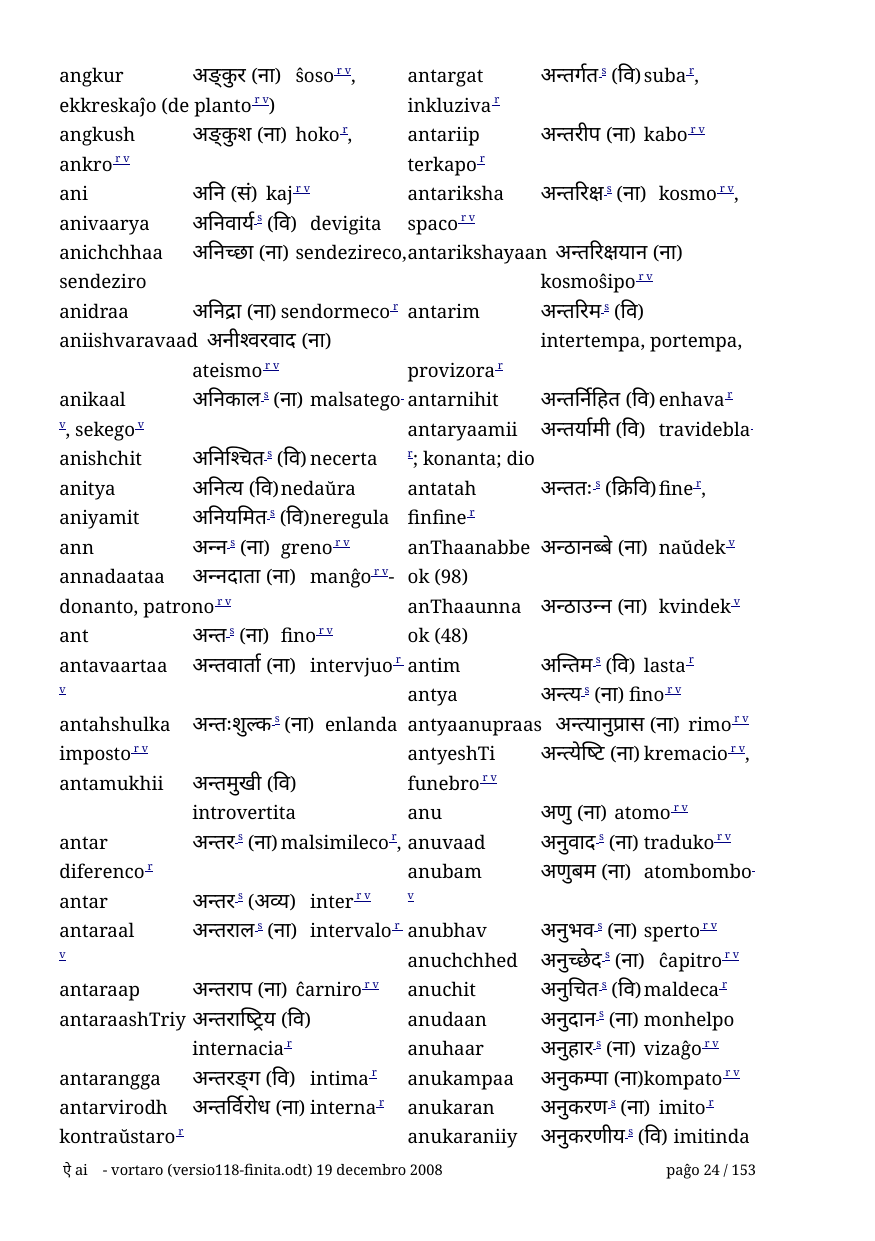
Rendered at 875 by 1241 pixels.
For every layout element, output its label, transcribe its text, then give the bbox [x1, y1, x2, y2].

text anuvaad अनुवाद s (ना) traduko r v [407, 826, 756, 855]
text aniishvaravaad अनीश्‍वरवाद (ना) ateismo r v [59, 324, 407, 383]
text anuchit अनुचित s (वि) maldeca r [407, 973, 756, 1002]
text antaraal अन्तराल s (ना) intervalo r v [59, 914, 407, 973]
text antaraap अन्तराप (ना) ĉarniro r v [59, 973, 407, 1002]
text ani अनि (सं) kaj r v [59, 177, 407, 206]
text antarim अन्तरिम s (वि) intertempa, portempa, provizora r [407, 295, 756, 383]
text antamukhii अन्तमुखी (वि) introvertita [59, 767, 407, 826]
text angkush अङ्कुश (ना) hoko r, ankro r v [59, 118, 407, 177]
text anivaarya अनिवार्य s (वि) devigita [59, 206, 407, 236]
text antar अन्तर s (अव्य) inter r v [59, 884, 407, 914]
text antyeshTi अन्त्येष्टि (ना) kremacio r v, funebro r v [407, 737, 756, 796]
text anuhaar अनुहार s (ना) vizaĝo r v [407, 1032, 756, 1061]
text antyaanupraas अन्त्यानुप्रास (ना) rimo r v [407, 708, 756, 737]
text anThaanabbe अन्ठानब्बे (ना) naŭdek v ok (98) [407, 531, 756, 590]
text antargat अन्तर्गत s (वि) suba r, inkluziva r [407, 59, 756, 118]
text anukaraniiy अनुकरणीय s (वि) imitinda [407, 1120, 756, 1150]
text antya अन्त्य s (ना) fino r v [407, 678, 756, 708]
text anukampaa अनुकम्पा (ना) kompato r v [407, 1061, 756, 1091]
text annadaataa अन्नदाता (ना) manĝo r v-donanto, patrono r v [59, 560, 407, 619]
text antim अन्तिम s (वि) lasta r [407, 649, 756, 678]
text antaraashTriy अन्तराष्ट्रिय (वि) internacia r [59, 1002, 407, 1061]
text antarvirodh अन्तर्विरोध (ना) interna r kontraŭstaro r [59, 1091, 407, 1150]
text aniyamit अनियमित s (वि) neregula [59, 501, 407, 531]
text anuchchhed अनुच्छेद s (ना) ĉapitro r v [407, 943, 756, 973]
text anThaaunna अन्ठाउन्न (ना) kvindek v ok (48) [407, 590, 756, 649]
text anukaran अनुकरण s (ना) imito r [407, 1091, 756, 1120]
text anubam अणुबम (ना) atombombo v [407, 855, 756, 914]
text anudaan अनुदान s (ना) monhelpo [407, 1002, 756, 1032]
text antarnihit अन्तर्निहित (वि) enhava r [407, 383, 756, 413]
text anishchit अनिश्‍चित s (वि) necerta [59, 442, 407, 472]
text anubhav अनुभव s (ना) sperto r v [407, 914, 756, 943]
text antarikshayaan अन्तरिक्षयान (ना) kosmoŝipo r v [407, 236, 756, 295]
text anichchhaa अनिच्छा (ना) sendezireco, sendeziro [59, 236, 407, 295]
text antarangga अन्तरङ्ग (वि) intima r [59, 1061, 407, 1091]
text angkur अङ्कुर (ना) ŝoso r v, ekkreskaĵo (de planto r v) [59, 59, 407, 118]
text antar अन्तर s (ना) malsimileco r, diferenco r [59, 826, 407, 884]
text anu अणु (ना) atomo r v [407, 796, 756, 826]
text antahshulka अन्तःशुल्क s (ना) enlanda imposto r v [59, 708, 407, 767]
text anikaal अनिकाल s (ना) malsatego v, sekego v [59, 383, 407, 442]
text anidraa अनिद्रा (ना) sendormeco r [59, 295, 407, 324]
text antatah अन्ततः s (क्रिवि) fine r, finfine r [407, 472, 756, 531]
text antariksha अन्तरिक्ष s (ना) kosmo r v, spaco r v [407, 177, 756, 236]
text antavaartaa अन्तवार्ता (ना) intervjuo r v [59, 649, 407, 708]
text anitya अनित्य (वि) nedaŭra [59, 472, 407, 501]
text ant अन्त s (ना) fino r v [59, 619, 407, 649]
text ann अन्न s (ना) greno r v [59, 531, 407, 560]
text antaryaamii अन्तर्यामी (वि) travidebla r; konanta; dio [407, 413, 756, 472]
text antariip अन्तरीप (ना) kabo r v terkapo r [407, 118, 756, 177]
